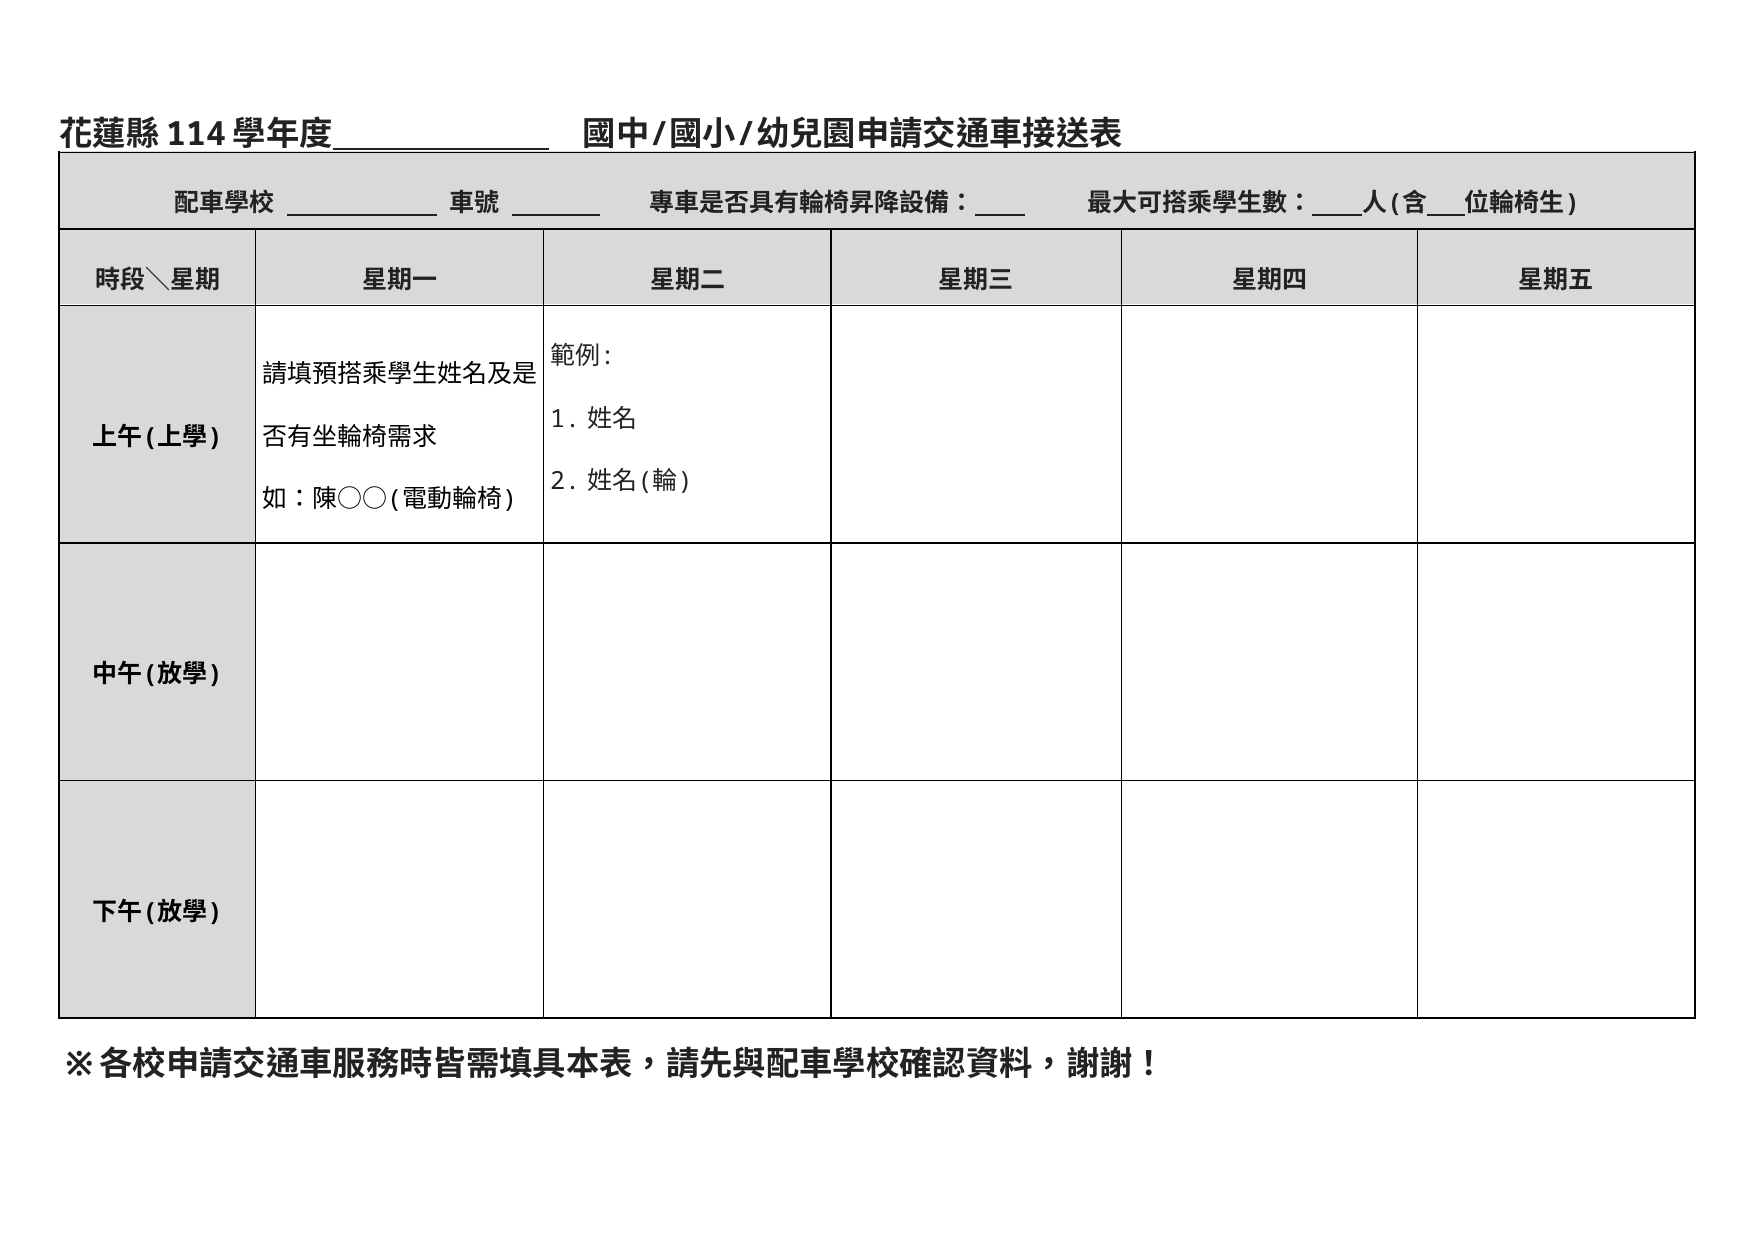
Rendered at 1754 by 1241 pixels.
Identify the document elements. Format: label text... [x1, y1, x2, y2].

table_cell [256, 781, 543, 1017]
table_cell [832, 544, 1121, 780]
table_cell [1122, 306, 1417, 542]
table_cell 上午(上學) [60, 306, 255, 542]
table_cell 星期三 [832, 230, 1121, 304]
text ※各校申請交通車服務時皆需填具本表，請先與配車學校確認資料，謝謝！ [59, 1019, 1695, 1081]
table_cell [544, 544, 830, 780]
table_cell 星期五 [1418, 230, 1694, 304]
table_cell 星期四 [1122, 230, 1417, 304]
table_cell [832, 306, 1121, 542]
table_cell 請填預搭乘學生姓名及是否有坐輪椅需求 如：陳○○(電動輪椅) [256, 306, 543, 542]
text 花蓮縣114學年度 國中/國小/幼兒園申請交通車接送表 [59, 89, 1695, 151]
table_cell 下午(放學) [60, 781, 255, 1017]
table_cell 星期一 [256, 230, 543, 304]
table_cell [1418, 306, 1694, 542]
table_cell 時段＼星期 [60, 230, 255, 304]
table_cell [544, 781, 830, 1017]
table_cell [1122, 781, 1417, 1017]
table_cell 範例: 姓名 姓名(輪) [544, 306, 830, 542]
table_cell 中午(放學) [60, 544, 255, 780]
table_cell [832, 781, 1121, 1017]
table_cell [256, 544, 543, 780]
table_header 配車學校 車號 專車是否具有輪椅昇降設備： 最大可搭乘學生數： 人(含 位輪椅生) [60, 153, 1694, 228]
table_cell [1418, 544, 1694, 780]
table_cell [1418, 781, 1694, 1017]
table_cell 星期二 [544, 230, 830, 304]
table_cell [1122, 544, 1417, 780]
